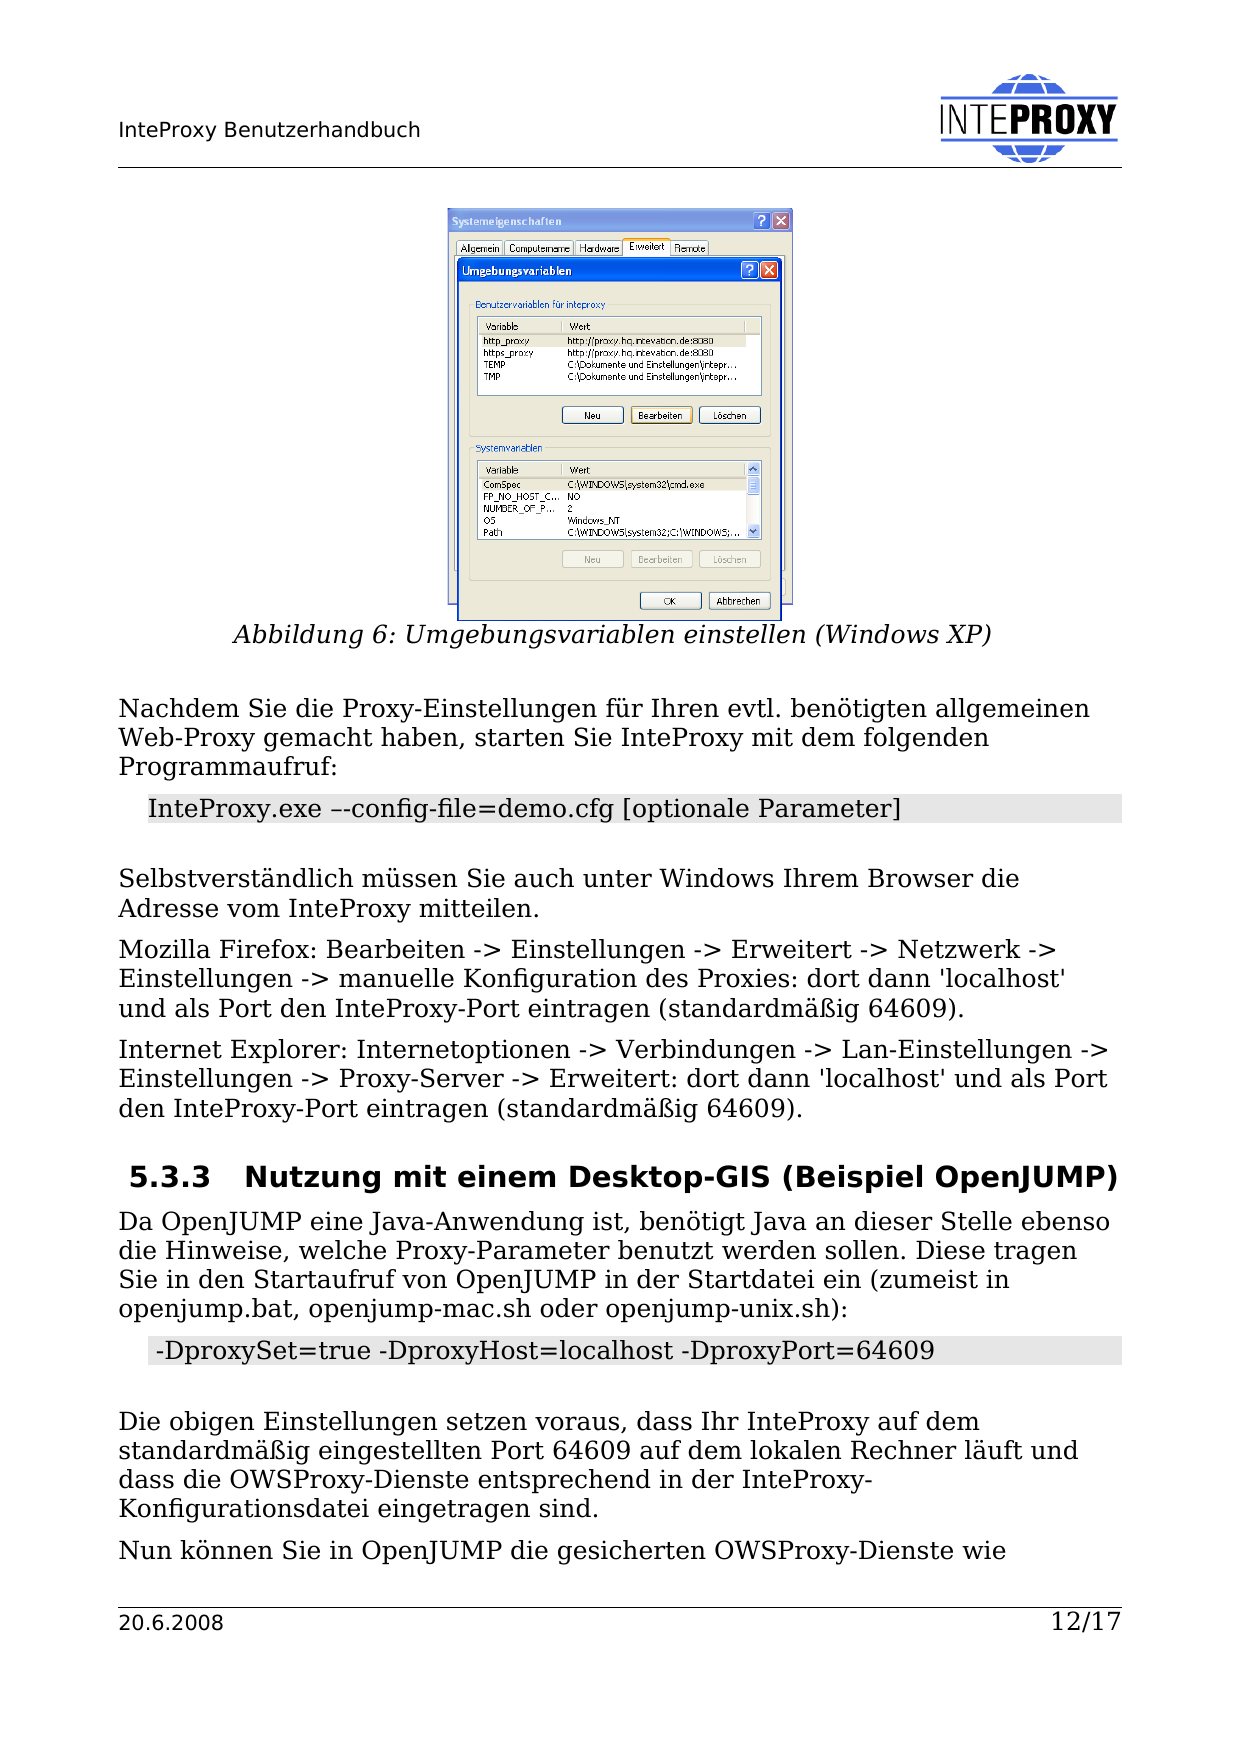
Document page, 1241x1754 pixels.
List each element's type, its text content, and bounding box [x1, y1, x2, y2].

text -DproxySet=true -DproxyHost=localhost -DproxyPort=64609 [148, 1336, 1122, 1365]
text Die obigen Einstellungen setzen voraus, dass Ihr InteProxy auf dem standardmäßig eingestellten Port 64609 auf dem lokalen Rechner läuft und dass die OWSProxy-Dienste entsprechend in der InteProxy-Konfigurationsdatei eingetragen sind. [118, 1407, 1122, 1524]
picture [447, 208, 793, 621]
text Mozilla Firefox: Bearbeiten -> Einstellungen -> Erweitert -> Netzwerk -> Einstellungen -> manuelle Konfiguration des Proxies: dort dann 'localhost' und als Port den InteProxy-Port eintragen (standardmäßig 64609). [118, 936, 1122, 1023]
text Internet Explorer: Internetoptionen -> Verbindungen -> Lan-Einstellungen -> Einstellungen -> Proxy-Server -> Erweitert: dort dann 'localhost' und als Port den InteProxy-Port eintragen (standardmäßig 64609). [118, 1036, 1122, 1123]
text Nachdem Sie die Proxy-Einstellungen für Ihren evtl. benötigten allgemeinen Web-Proxy gemacht haben, starten Sie InteProxy mit dem folgenden Programmaufruf: [118, 694, 1122, 781]
subtitle Nutzung mit einem Desktop-GIS (Beispiel OpenJUMP) [118, 1161, 1122, 1194]
text Nun können Sie in OpenJUMP die gesicherten OWSProxy-Dienste wie [118, 1536, 1122, 1565]
text Abbildung 6: Umgebungsvariablen einstellen (Windows XP) [234, 209, 1007, 649]
text Da OpenJUMP eine Java-Anwendung ist, benötigt Java an dieser Stelle ebenso die Hinweise, welche Proxy-Parameter benutzt werden sollen. Diese tragen Sie in den Startaufruf von OpenJUMP in der Startdatei ein (zumeist in openjump.bat, openjump-mac.sh oder openjump-unix.sh): [118, 1207, 1122, 1324]
text Selbstverständlich müssen Sie auch unter Windows Ihrem Browser die Adresse vom InteProxy mitteilen. [118, 865, 1122, 923]
picture [940, 74, 1118, 163]
text InteProxy.exe –-config-file=demo.cfg [optionale Parameter] [148, 794, 1122, 823]
